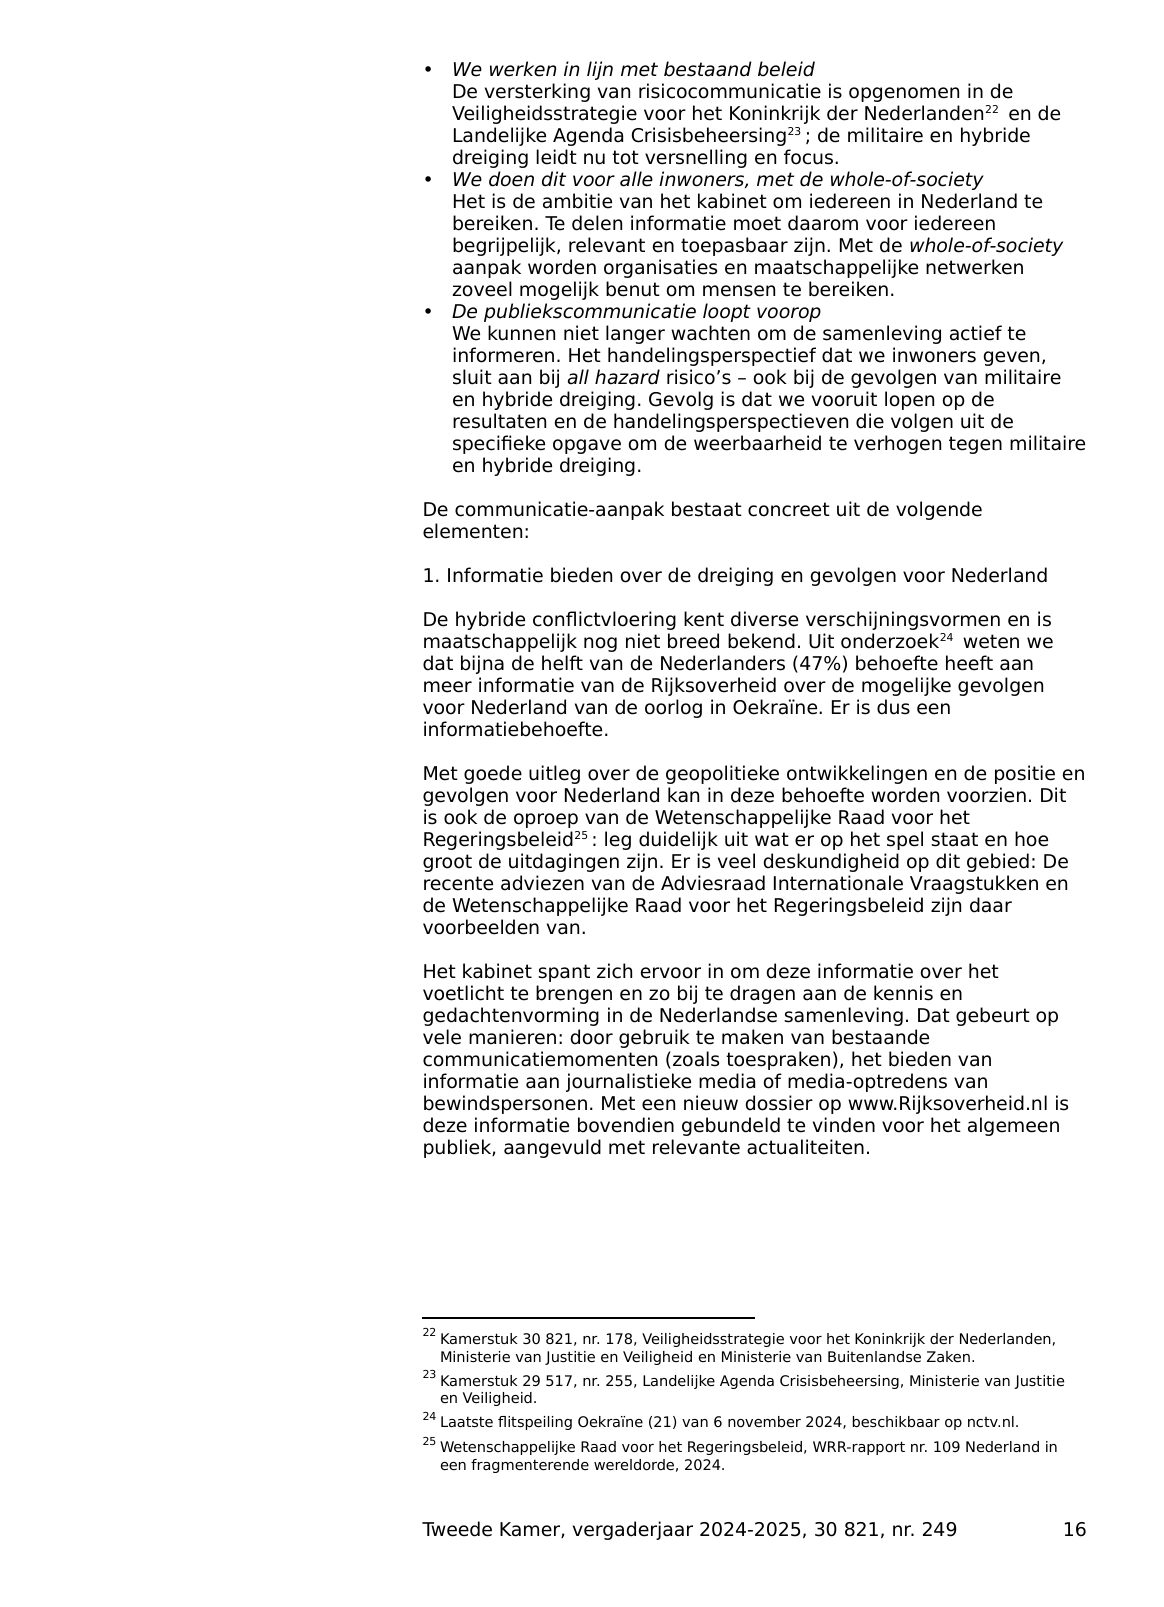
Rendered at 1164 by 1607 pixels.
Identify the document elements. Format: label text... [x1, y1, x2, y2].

text • We werken in lijn met bestaand beleid [422, 59, 1087, 81]
text We kunnen niet langer wachten om de samenleving actief te informeren. Het handelingsperspectief dat we inwoners geven, sluit aan bij all hazard risico’s – ook bij de gevolgen van militaire en hybride dreiging. Gevolg is dat we vooruit lopen op de resultaten en de handelingsperspectieven die volgen uit de specifieke opgave om de weerbaarheid te verhogen tegen militaire en hybride dreiging. [452, 323, 1087, 477]
subtitle 1. Informatie bieden over de dreiging en gevolgen voor Nederland [422, 565, 1087, 587]
text De versterking van risicocommunicatie is opgenomen in de Veiligheidsstrategie voor het Koninkrijk der Nederlanden en de Landelijke Agenda Crisisbeheersing; de militaire en hybride dreiging leidt nu tot versnelling en focus. [452, 81, 1087, 169]
text De communicatie-aanpak bestaat concreet uit de volgende elementen: [422, 499, 1087, 543]
text De hybride conflictvloering kent diverse verschijningsvormen en is maatschappelijk nog niet breed bekend. Uit onderzoek weten we dat bijna de helft van de Nederlanders (47%) behoefte heeft aan meer informatie van de Rijksoverheid over de mogelijke gevolgen voor Nederland van de oorlog in Oekraïne. Er is dus een informatiebehoefte. [422, 609, 1087, 741]
text Laatste flitspeiling Oekraïne (21) van 6 november 2024, beschikbaar op nctv.nl. [422, 1410, 1087, 1432]
text • We doen dit voor alle inwoners, met de whole-of-society [422, 169, 1087, 191]
text Het kabinet spant zich ervoor in om deze informatie over het voetlicht te brengen en zo bij te dragen aan de kennis en gedachtenvorming in de Nederlandse samenleving. Dat gebeurt op vele manieren: door gebruik te maken van bestaande communicatiemomenten (zoals toespraken), het bieden van informatie aan journalistieke media of media-optredens van bewindspersonen. Met een nieuw dossier op www.Rijksoverheid.nl is deze informatie bovendien gebundeld te vinden voor het algemeen publiek, aangevuld met relevante actualiteiten. [422, 961, 1087, 1159]
text • De publiekscommunicatie loopt voorop [422, 301, 1087, 323]
text Met goede uitleg over de geopolitieke ontwikkelingen en de positie en gevolgen voor Nederland kan in deze behoefte worden voorzien. Dit is ook de oproep van de Wetenschappelijke Raad voor het Regeringsbeleid: leg duidelijk uit wat er op het spel staat en hoe groot de uitdagingen zijn. Er is veel deskundigheid op dit gebied: De recente adviezen van de Adviesraad Internationale Vraagstukken en de Wetenschappelijke Raad voor het Regeringsbeleid zijn daar voorbeelden van. [422, 763, 1087, 939]
text Kamerstuk 29 517, nr. 255, Landelijke Agenda Crisisbeheersing, Ministerie van Justitie en Veiligheid. [422, 1368, 1087, 1407]
text Het is de ambitie van het kabinet om iedereen in Nederland te bereiken. Te delen informatie moet daarom voor iedereen begrijpelijk, relevant en toepasbaar zijn. Met de whole-of-society aanpak worden organisaties en maatschappelijke netwerken zoveel mogelijk benut om mensen te bereiken. [452, 191, 1087, 301]
text Wetenschappelijke Raad voor het Regeringsbeleid, WRR-rapport nr. 109 Nederland in een fragmenterende wereldorde, 2024. [422, 1435, 1087, 1474]
text Kamerstuk 30 821, nr. 178, Veiligheidsstrategie voor het Koninkrijk der Nederlanden, Ministerie van Justitie en Veiligheid en Ministerie van Buitenlandse Zaken. [422, 1327, 1087, 1366]
